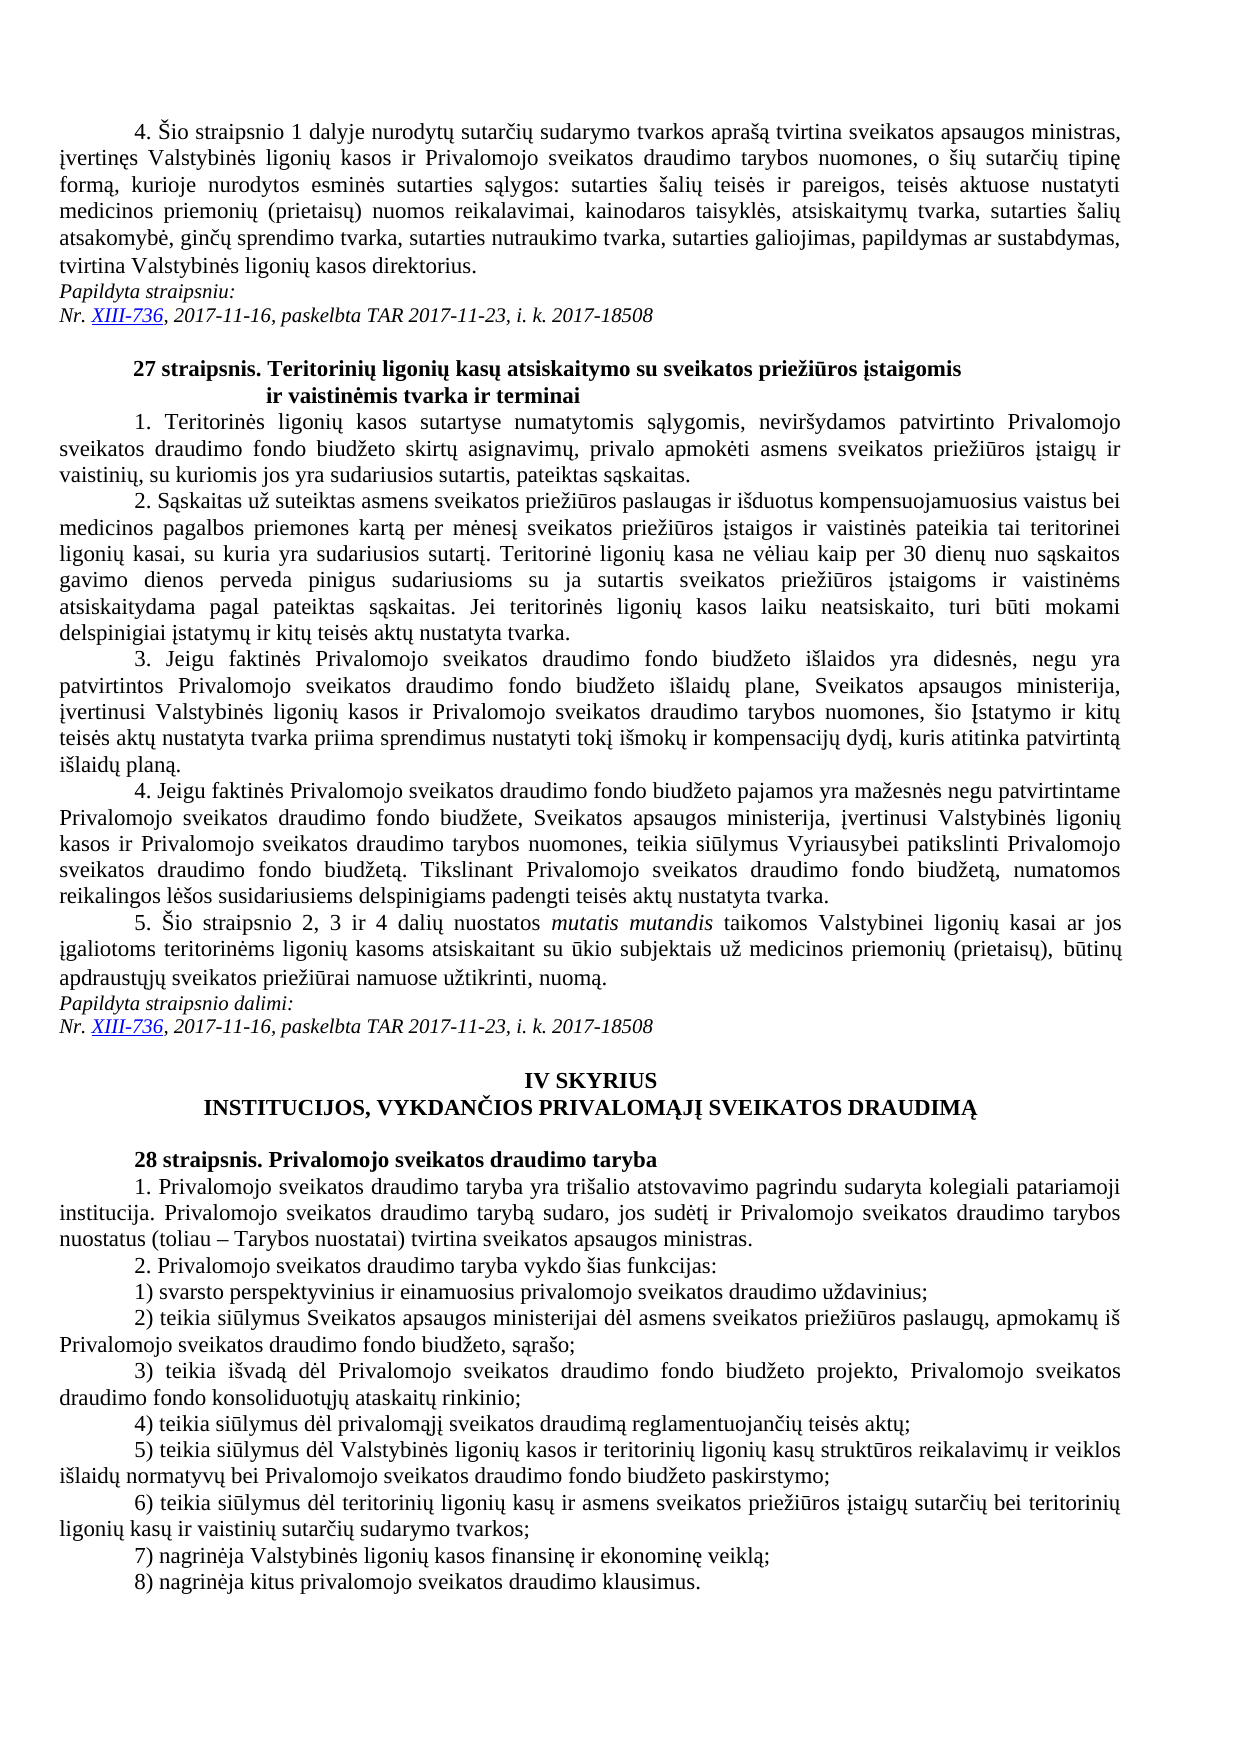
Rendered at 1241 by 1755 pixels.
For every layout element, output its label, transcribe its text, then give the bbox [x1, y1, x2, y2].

text 2) teikia siūlymus Sveikatos apsaugos ministerijai dėl asmens sveikatos priežiūros paslaugų, apmokamų iš Privalomojo sveikatos draudimo fondo biudžeto, sąrašo; [59, 1304, 1122, 1357]
text ir vaistinėmis tvarka ir terminai [59, 382, 1122, 408]
text 4. Jeigu faktinės Privalomojo sveikatos draudimo fondo biudžeto pajamos yra mažesnės negu patvirtintame Privalomojo sveikatos draudimo fondo biudžete, Sveikatos apsaugos ministerija, įvertinusi Valstybinės ligonių kasos ir Privalomojo sveikatos draudimo tarybos nuomones, teikia siūlymus Vyriausybei patikslinti Privalomojo sveikatos draudimo fondo biudžetą. Tikslinant Privalomojo sveikatos draudimo fondo biudžetą, numatomos reikalingos lėšos susidariusiems delspinigiams padengti teisės aktų nustatyta tvarka. [59, 777, 1122, 909]
text INSTITUCIJOS, VYKDANČIOS PRIVALOMĄJĮ SVEIKATOS DRAUDIMĄ [59, 1094, 1122, 1120]
text 4. Šio straipsnio 1 dalyje nurodytų sutarčių sudarymo tvarkos aprašą tvirtina sveikatos apsaugos ministras, įvertinęs Valstybinės ligonių kasos ir Privalomojo sveikatos draudimo tarybos nuomones, o šių sutarčių tipinę formą, kurioje nurodytos esminės sutarties sąlygos: sutarties šalių teisės ir pareigos, teisės aktuose nustatyti medicinos priemonių (prietaisų) nuomos reikalavimai, kainodaros taisyklės, atsiskaitymų tvarka, sutarties šalių atsakomybė, ginčų sprendimo tvarka, sutarties nutraukimo tvarka, sutarties galiojimas, papildymas ar sustabdymas, tvirtina Valstybinės ligonių kasos direktorius. [59, 118, 1122, 279]
text 7) nagrinėja Valstybinės ligonių kasos finansinę ir ekonominę veiklą; [59, 1542, 1122, 1568]
text 28 straipsnis. Privalomojo sveikatos draudimo taryba [59, 1146, 1122, 1173]
text 4) teikia siūlymus dėl privalomąjį sveikatos draudimą reglamentuojančių teisės aktų; [59, 1410, 1122, 1436]
text 1) svarsto perspektyvinius ir einamuosius privalomojo sveikatos draudimo uždavinius; [59, 1278, 1122, 1304]
text 1. Teritorinės ligonių kasos sutartyse numatytomis sąlygomis, neviršydamos patvirtinto Privalomojo sveikatos draudimo fondo biudžeto skirtų asignavimų, privalo apmokėti asmens sveikatos priežiūros įstaigų ir vaistinių, su kuriomis jos yra sudariusios sutartis, pateiktas sąskaitas. [59, 408, 1122, 487]
text 3. Jeigu faktinės Privalomojo sveikatos draudimo fondo biudžeto išlaidos yra didesnės, negu yra patvirtintos Privalomojo sveikatos draudimo fondo biudžeto išlaidų plane, Sveikatos apsaugos ministerija, įvertinusi Valstybinės ligonių kasos ir Privalomojo sveikatos draudimo tarybos nuomones, šio Įstatymo ir kitų teisės aktų nustatyta tvarka priima sprendimus nustatyti tokį išmokų ir kompensacijų dydį, kuris atitinka patvirtintą išlaidų planą. [59, 645, 1122, 777]
text 2. Privalomojo sveikatos draudimo taryba vykdo šias funkcijas: [59, 1252, 1122, 1278]
text Papildyta straipsnio dalimi: [59, 990, 1122, 1014]
text Nr. XIII-736, 2017-11-16, paskelbta TAR 2017-11-23, i. k. 2017-18508 [59, 1014, 1122, 1038]
text 2. Sąskaitas už suteiktas asmens sveikatos priežiūros paslaugas ir išduotus kompensuojamuosius vaistus bei medicinos pagalbos priemones kartą per mėnesį sveikatos priežiūros įstaigos ir vaistinės pateikia tai teritorinei ligonių kasai, su kuria yra sudariusios sutartį. Teritorinė ligonių kasa ne vėliau kaip per 30 dienų nuo sąskaitos gavimo dienos perveda pinigus sudariusioms su ja sutartis sveikatos priežiūros įstaigoms ir vaistinėms atsiskaitydama pagal pateiktas sąskaitas. Jei teritorinės ligonių kasos laiku neatsiskaito, turi būti mokami delspinigiai įstatymų ir kitų teisės aktų nustatyta tvarka. [59, 487, 1122, 645]
text Papildyta straipsniu: [59, 279, 1122, 303]
text Nr. XIII-736, 2017-11-16, paskelbta TAR 2017-11-23, i. k. 2017-18508 [59, 303, 1122, 327]
text IV SKYRIUS [59, 1067, 1122, 1094]
text 5) teikia siūlymus dėl Valstybinės ligonių kasos ir teritorinių ligonių kasų struktūros reikalavimų ir veiklos išlaidų normatyvų bei Privalomojo sveikatos draudimo fondo biudžeto paskirstymo; [59, 1436, 1122, 1489]
text 5. Šio straipsnio 2, 3 ir 4 dalių nuostatos mutatis mutandis taikomos Valstybinei ligonių kasai ar jos įgaliotoms teritorinėms ligonių kasoms atsiskaitant su ūkio subjektais už medicinos priemonių (prietaisų), būtinų apdraustųjų sveikatos priežiūrai namuose užtikrinti, nuomą. [59, 909, 1122, 990]
text 6) teikia siūlymus dėl teritorinių ligonių kasų ir asmens sveikatos priežiūros įstaigų sutarčių bei teritorinių ligonių kasų ir vaistinių sutarčių sudarymo tvarkos; [59, 1489, 1122, 1542]
text 8) nagrinėja kitus privalomojo sveikatos draudimo klausimus. [59, 1568, 1122, 1594]
text 27 straipsnis. Teritorinių ligonių kasų atsiskaitymo su sveikatos priežiūros įstaigomis [59, 356, 1122, 382]
text 1. Privalomojo sveikatos draudimo taryba yra trišalio atstovavimo pagrindu sudaryta kolegiali patariamoji institucija. Privalomojo sveikatos draudimo tarybą sudaro, jos sudėtį ir Privalomojo sveikatos draudimo tarybos nuostatus (toliau – Tarybos nuostatai) tvirtina sveikatos apsaugos ministras. [59, 1173, 1122, 1252]
text 3) teikia išvadą dėl Privalomojo sveikatos draudimo fondo biudžeto projekto, Privalomojo sveikatos draudimo fondo konsoliduotųjų ataskaitų rinkinio; [59, 1357, 1122, 1410]
